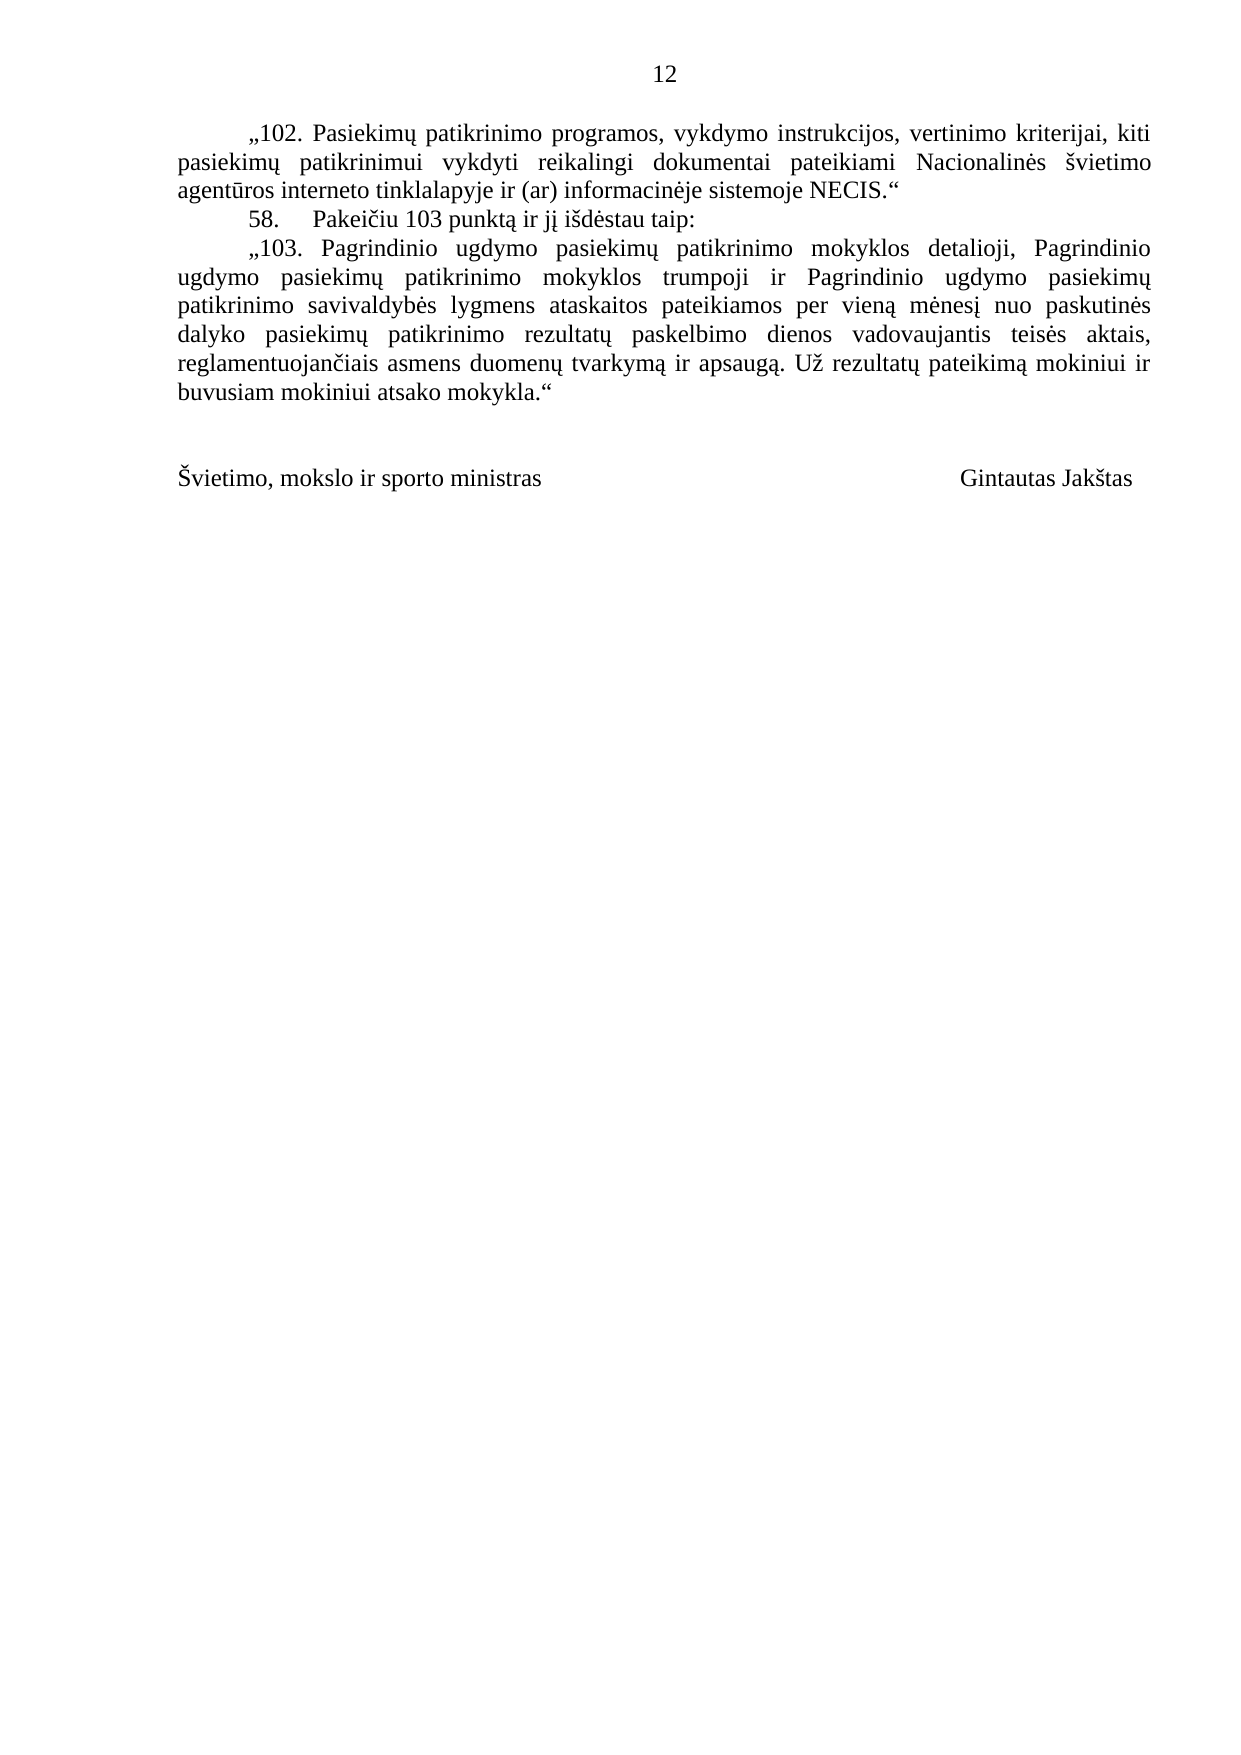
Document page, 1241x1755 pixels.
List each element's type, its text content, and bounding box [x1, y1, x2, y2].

text Švietimo, mokslo ir sporto ministras Gintautas Jakštas [177, 463, 1152, 492]
text „103. Pagrindinio ugdymo pasiekimų patikrinimo mokyklos detalioji, Pagrindinio ugdymo pasiekimų patikrinimo mokyklos trumpoji ir Pagrindinio ugdymo pasiekimų patikrinimo savivaldybės lygmens ataskaitos pateikiamos per vieną mėnesį nuo paskutinės dalyko pasiekimų patikrinimo rezultatų paskelbimo dienos vadovaujantis teisės aktais, reglamentuojančiais asmens duomenų tvarkymą ir apsaugą. Už rezultatų pateikimą mokiniui ir buvusiam mokiniui atsako mokykla.“ [177, 233, 1152, 406]
text 58. Pakeičiu 103 punktą ir jį išdėstau taip: [177, 204, 1152, 233]
text „102. Pasiekimų patikrinimo programos, vykdymo instrukcijos, vertinimo kriterijai, kiti pasiekimų patikrinimui vykdyti reikalingi dokumentai pateikiami Nacionalinės švietimo agentūros interneto tinklalapyje ir (ar) informacinėje sistemoje NECIS.“ [177, 118, 1152, 204]
